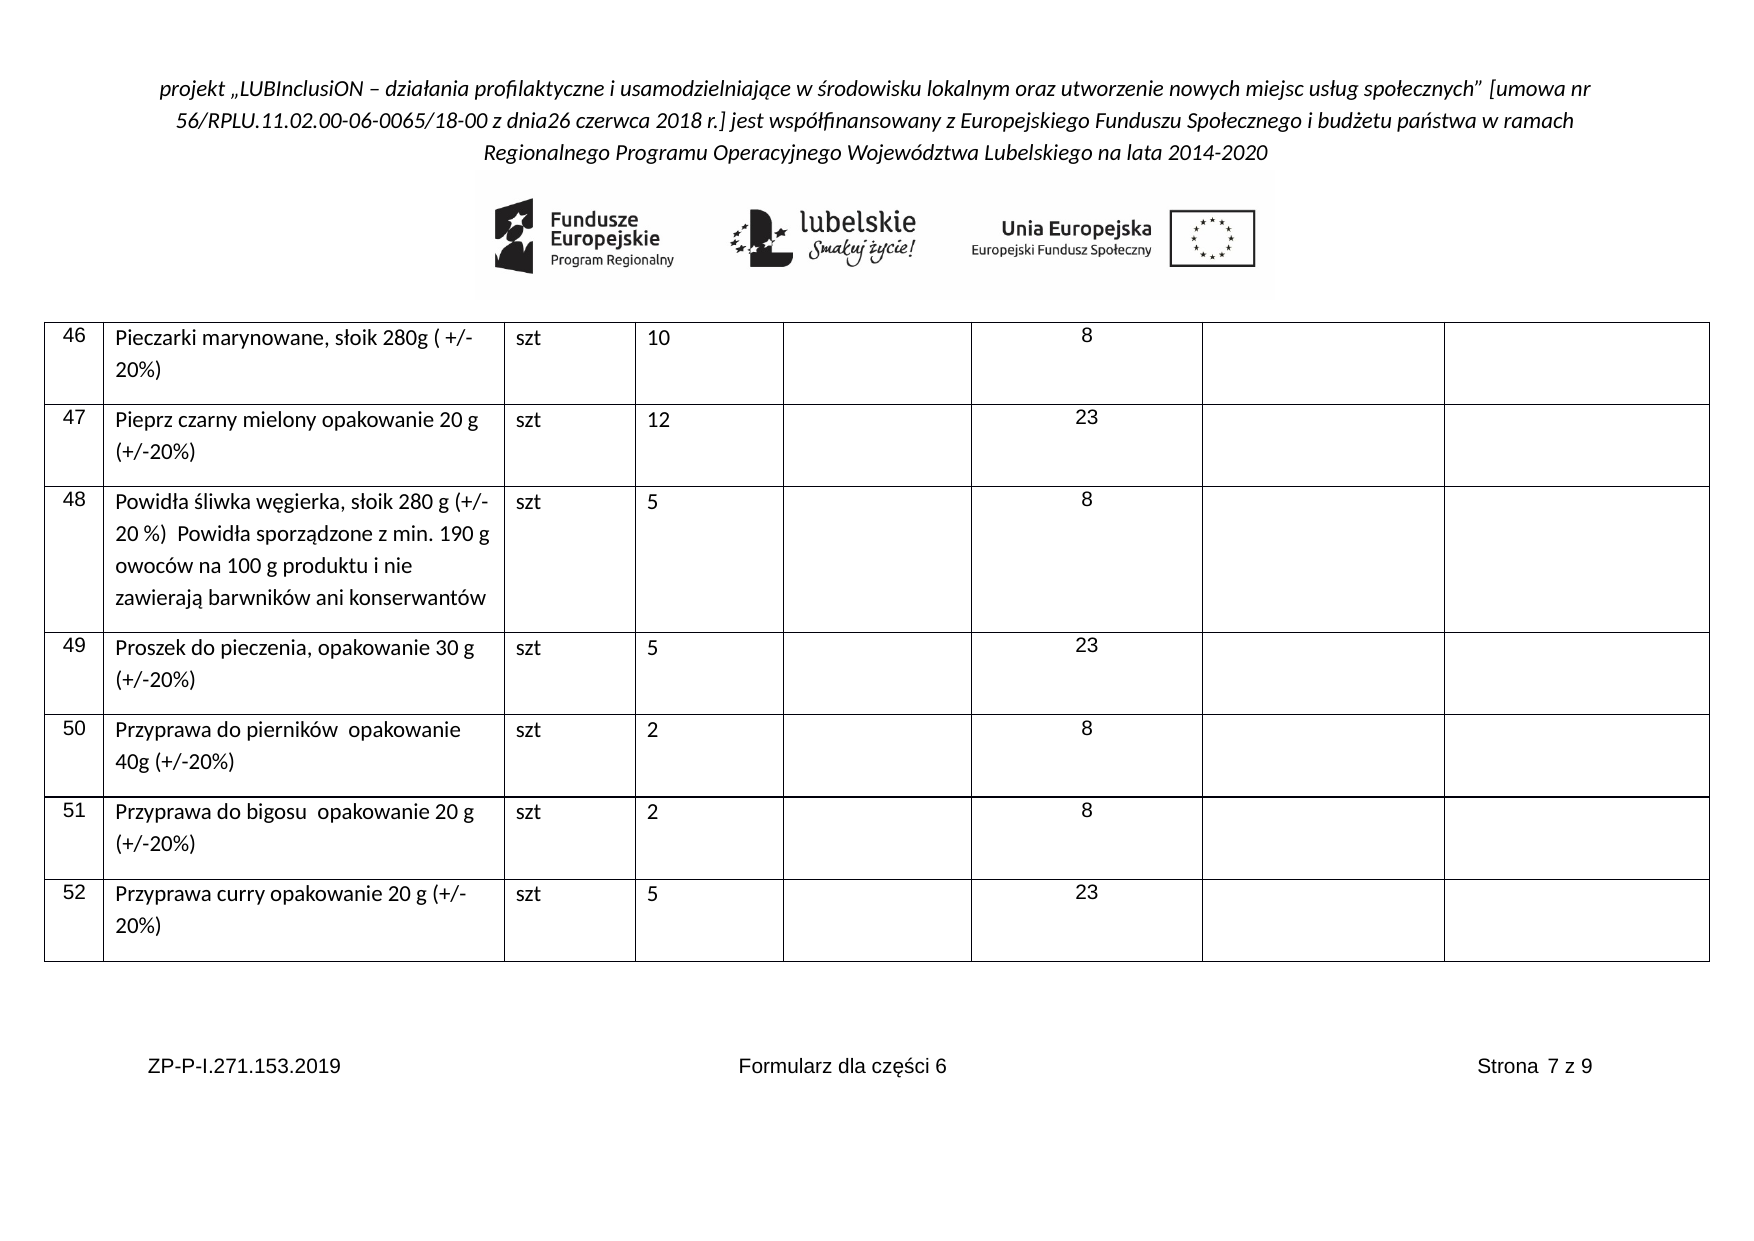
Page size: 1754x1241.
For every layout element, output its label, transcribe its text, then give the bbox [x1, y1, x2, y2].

table_cell [1445, 880, 1709, 961]
table_cell szt [505, 880, 635, 961]
table_cell [1203, 798, 1444, 878]
table_cell [1203, 715, 1444, 796]
table_cell szt [505, 405, 635, 486]
table_cell [784, 323, 971, 404]
table_cell 23 [972, 405, 1202, 486]
table_cell 23 [972, 880, 1202, 961]
table_cell 2 [636, 798, 783, 878]
table_cell [1203, 880, 1444, 961]
table_cell 47 [45, 405, 103, 486]
table_cell 5 [636, 487, 783, 632]
table_cell [784, 798, 971, 878]
table_cell 23 [972, 633, 1202, 714]
table_cell 2 [636, 715, 783, 796]
table_cell szt [505, 323, 635, 404]
table_cell szt [505, 633, 635, 714]
table_cell Pieprz czarny mielony opakowanie 20 g (+/-20%) [104, 405, 504, 486]
table_cell [784, 880, 971, 961]
table_cell [784, 487, 971, 632]
table_cell 50 [45, 715, 103, 796]
table_cell [1203, 405, 1444, 486]
table_cell [1203, 323, 1444, 404]
table_cell Proszek do pieczenia, opakowanie 30 g (+/-20%) [104, 633, 504, 714]
table_cell 12 [636, 405, 783, 486]
table_cell [1445, 323, 1709, 404]
table_cell [784, 405, 971, 486]
table_cell szt [505, 487, 635, 632]
table_cell Przyprawa do pierników opakowanie 40g (+/-20%) [104, 715, 504, 796]
table_cell [1445, 405, 1709, 486]
table_cell 52 [45, 880, 103, 961]
table_cell 10 [636, 323, 783, 404]
table_cell 46 [45, 323, 103, 404]
table_cell Powidła śliwka węgierka, słoik 280 g (+/- 20 %) Powidła sporządzone z min. 190 g owoców na 100 g produktu i nie zawierają barwników ani konserwantów [104, 487, 504, 632]
table_cell [1445, 633, 1709, 714]
table_cell 51 [45, 798, 103, 878]
table_cell 48 [45, 487, 103, 632]
table_cell Przyprawa do bigosu opakowanie 20 g (+/-20%) [104, 798, 504, 878]
table_cell Przyprawa curry opakowanie 20 g (+/-20%) [104, 880, 504, 961]
table_cell [1203, 487, 1444, 632]
table_cell 8 [972, 715, 1202, 796]
table_cell 8 [972, 487, 1202, 632]
table_cell [1203, 633, 1444, 714]
table_cell Pieczarki marynowane, słoik 280g ( +/-20%) [104, 323, 504, 404]
picture [474, 170, 1275, 300]
table_cell szt [505, 798, 635, 878]
table_cell [1445, 798, 1709, 878]
table_cell 49 [45, 633, 103, 714]
table_cell 5 [636, 633, 783, 714]
table_cell 8 [972, 323, 1202, 404]
table_cell 5 [636, 880, 783, 961]
table_cell szt [505, 715, 635, 796]
table_cell [784, 715, 971, 796]
table_cell [1445, 487, 1709, 632]
table_cell 8 [972, 798, 1202, 878]
table_cell [784, 633, 971, 714]
table_cell [1445, 715, 1709, 796]
